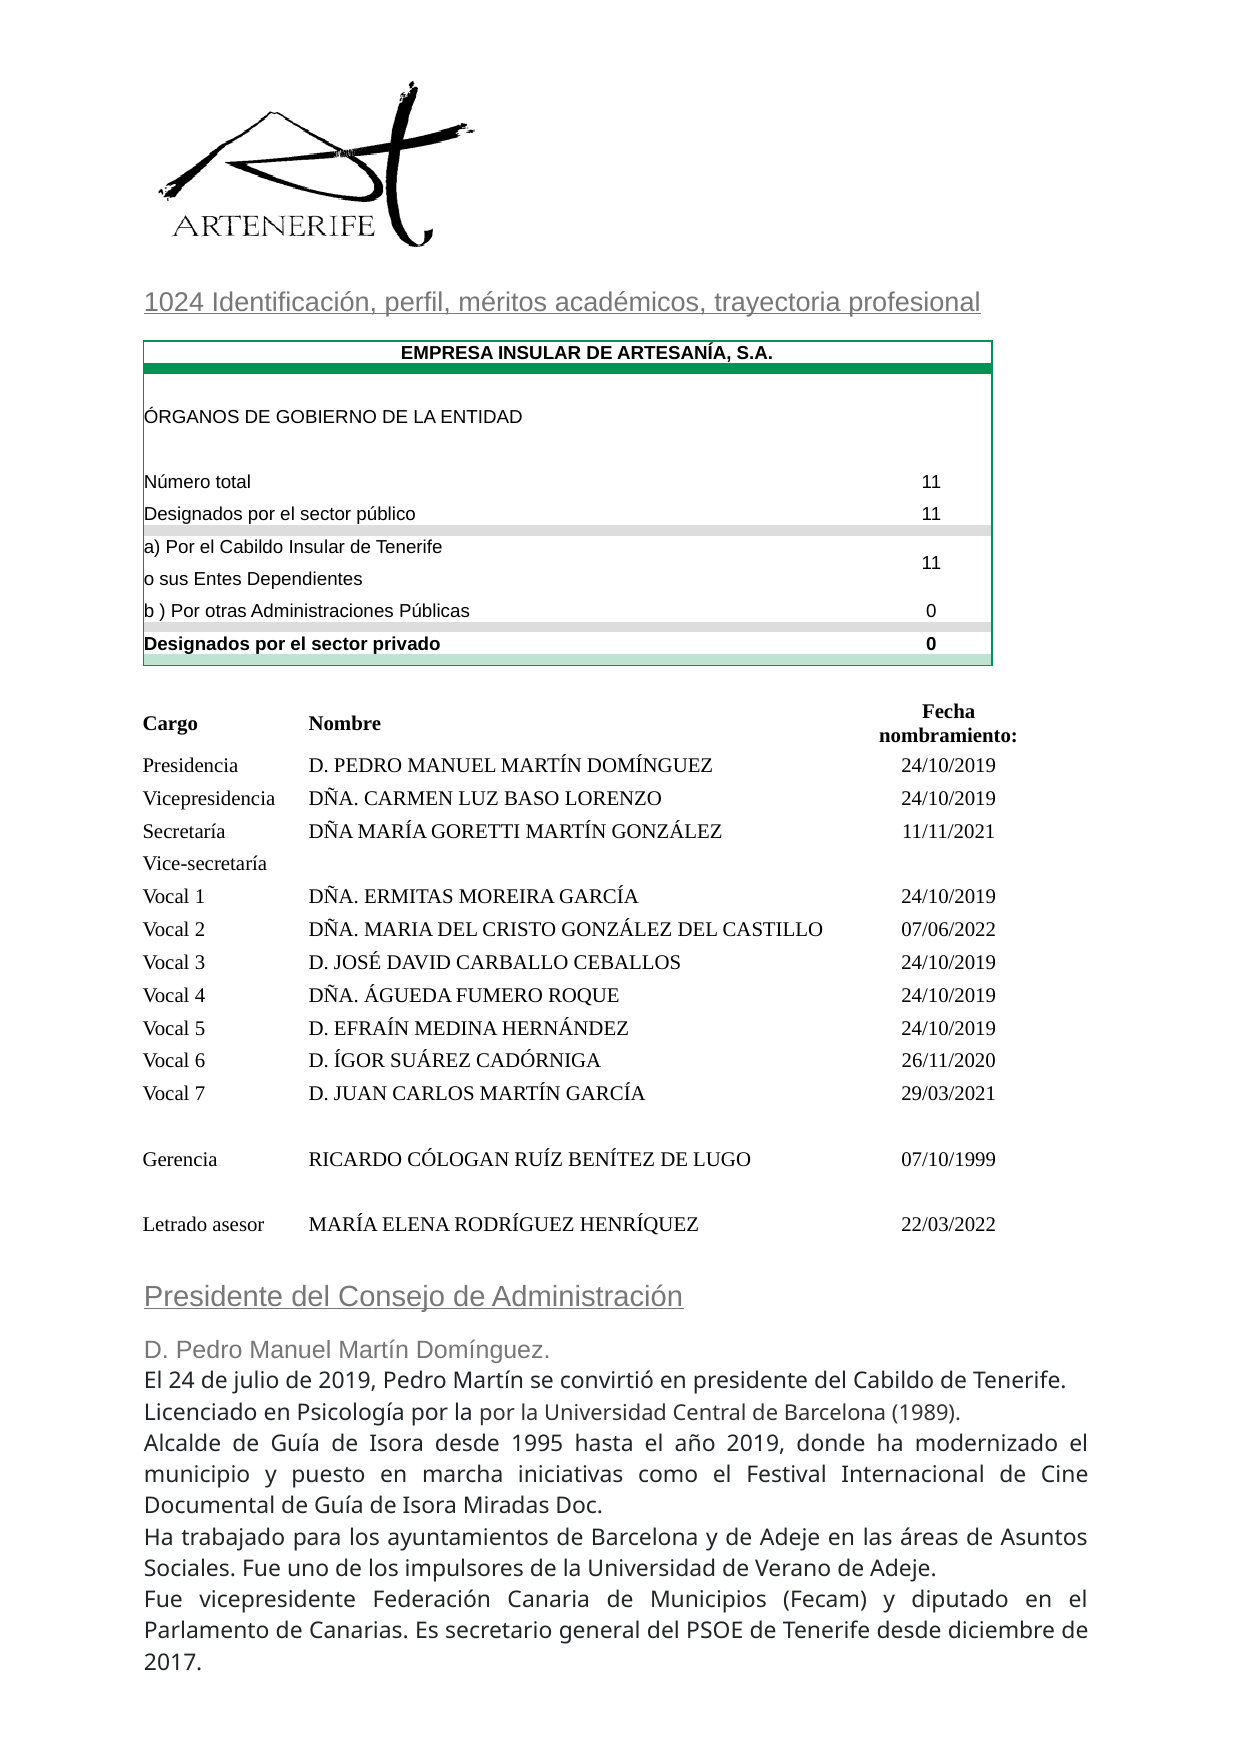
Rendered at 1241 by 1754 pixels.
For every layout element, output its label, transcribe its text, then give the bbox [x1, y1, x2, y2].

table_cell 24/10/2019 [867, 1011, 1030, 1044]
table_header Cargo [141, 697, 307, 748]
table_cell Vocal 5 [141, 1011, 307, 1044]
table_cell 24/10/2019 [867, 781, 1030, 814]
table_cell a) Por el Cabildo Insular de Tenerife o sus Entes Dependientes [144, 589, 870, 600]
table_cell 07/10/1999 [867, 1142, 1030, 1175]
table_cell 26/11/2020 [867, 1044, 1030, 1077]
table_cell Vocal 1 [141, 880, 307, 913]
table_cell [144, 460, 870, 471]
table_cell [867, 847, 1030, 880]
table_cell [870, 460, 991, 471]
table_cell 0 [870, 654, 991, 665]
table_cell Vocal 6 [141, 1044, 307, 1077]
table_cell 11 [870, 536, 991, 552]
table_cell 11 [870, 525, 991, 536]
table_cell DÑA. ERMITAS MOREIRA GARCÍA [307, 880, 867, 913]
table_cell [307, 847, 867, 880]
table_cell Número total [144, 492, 870, 503]
table_cell Vicepresidencia [141, 781, 307, 814]
table_cell ÓRGANOS DE GOBIERNO DE LA ENTIDAD [144, 428, 870, 439]
table_cell Vocal 2 [141, 913, 307, 945]
table_cell 11 [870, 573, 991, 600]
table_cell D. PEDRO MANUEL MARTÍN DOMÍNGUEZ [307, 749, 867, 781]
table_cell Designados por el sector privado [144, 654, 870, 665]
text 1024 Identificación, perfil, méritos académicos, trayectoria profesional [144, 286, 1089, 317]
table_cell Vice-secretaría [141, 847, 307, 880]
table_cell Letrado asesor [141, 1208, 307, 1241]
table_cell [307, 1175, 867, 1208]
table_header Fecha nombramiento: [867, 697, 1030, 748]
text Alcalde de Guía de Isora desde 1995 hasta el año 2019, donde ha modernizado el municipio y puesto en marcha iniciativas como el Festival Internacional de Cine Documental de Guía de Isora Miradas Doc. [144, 1427, 1089, 1521]
table_cell 24/10/2019 [867, 749, 1030, 781]
table_cell Designados por el sector público [144, 525, 870, 536]
table_cell 07/06/2022 [867, 913, 1030, 945]
table_cell D. EFRAÍN MEDINA HERNÁNDEZ [307, 1011, 867, 1044]
table_cell DÑA. CARMEN LUZ BASO LORENZO [307, 781, 867, 814]
table_cell [141, 1175, 307, 1208]
table_cell DÑA. MARIA DEL CRISTO GONZÁLEZ DEL CASTILLO [307, 913, 867, 945]
table_cell [870, 428, 991, 439]
table_cell DÑA MARÍA GORETTI MARTÍN GONZÁLEZ [307, 814, 867, 847]
table_cell Vocal 3 [141, 945, 307, 978]
table_header Nombre [307, 697, 867, 748]
table_cell DÑA. ÁGUEDA FUMERO ROQUE [307, 978, 867, 1011]
table_cell 11/11/2021 [867, 814, 1030, 847]
table_cell [144, 396, 870, 406]
table_cell D. ÍGOR SUÁREZ CADÓRNIGA [307, 1044, 867, 1077]
table_cell Secretaría [141, 814, 307, 847]
picture [143, 75, 490, 257]
text El 24 de julio de 2019, Pedro Martín se convirtió en presidente del Cabildo de Tenerife. [144, 1364, 1089, 1396]
table_cell 29/03/2021 [867, 1077, 1030, 1109]
table_cell Presidencia [141, 749, 307, 781]
table_header EMPRESA INSULAR DE ARTESANÍA, S.A.DEA ENTIDAD [144, 363, 991, 374]
table_cell [141, 1110, 1030, 1142]
table_cell [867, 1175, 1030, 1208]
table_cell 22/03/2022 [867, 1208, 1030, 1241]
table_cell 24/10/2019 [867, 978, 1030, 1011]
table_cell 0 [870, 622, 991, 632]
table_cell b ) Por otras Administraciones Públicas [144, 622, 870, 632]
table_cell Gerencia [141, 1142, 307, 1175]
table_cell 24/10/2019 [867, 945, 1030, 978]
table_cell 11 [870, 492, 991, 503]
text Presidente del Consejo de Administración [144, 1278, 1089, 1312]
table_cell [870, 396, 991, 406]
table_cell Vocal 7 [141, 1077, 307, 1109]
text Ha trabajado para los ayuntamientos de Barcelona y de Adeje en las áreas de Asuntos Sociales. Fue uno de los impulsores de la Universidad de Verano de Adeje. [144, 1521, 1089, 1583]
table_cell D. JUAN CARLOS MARTÍN GARCÍA [307, 1077, 867, 1109]
table_cell 24/10/2019 [867, 880, 1030, 913]
table_cell D. JOSÉ DAVID CARBALLO CEBALLOS [307, 945, 867, 978]
table_cell MARÍA ELENA RODRÍGUEZ HENRÍQUEZ [307, 1208, 867, 1241]
table_cell Vocal 4 [141, 978, 307, 1011]
table_cell RICARDO CÓLOGAN RUÍZ BENÍTEZ DE LUGO [307, 1142, 867, 1175]
text D. Pedro Manuel Martín Domínguez. [144, 1336, 1089, 1364]
text Fue vicepresidente Federación Canaria de Municipios (Fecam) y diputado en el Parlamento de Canarias. Es secretario general del PSOE de Tenerife desde diciembre de 2017. [144, 1583, 1089, 1677]
text Licenciado en Psicología por la por la Universidad Central de Barcelona (1989). [144, 1396, 1089, 1427]
